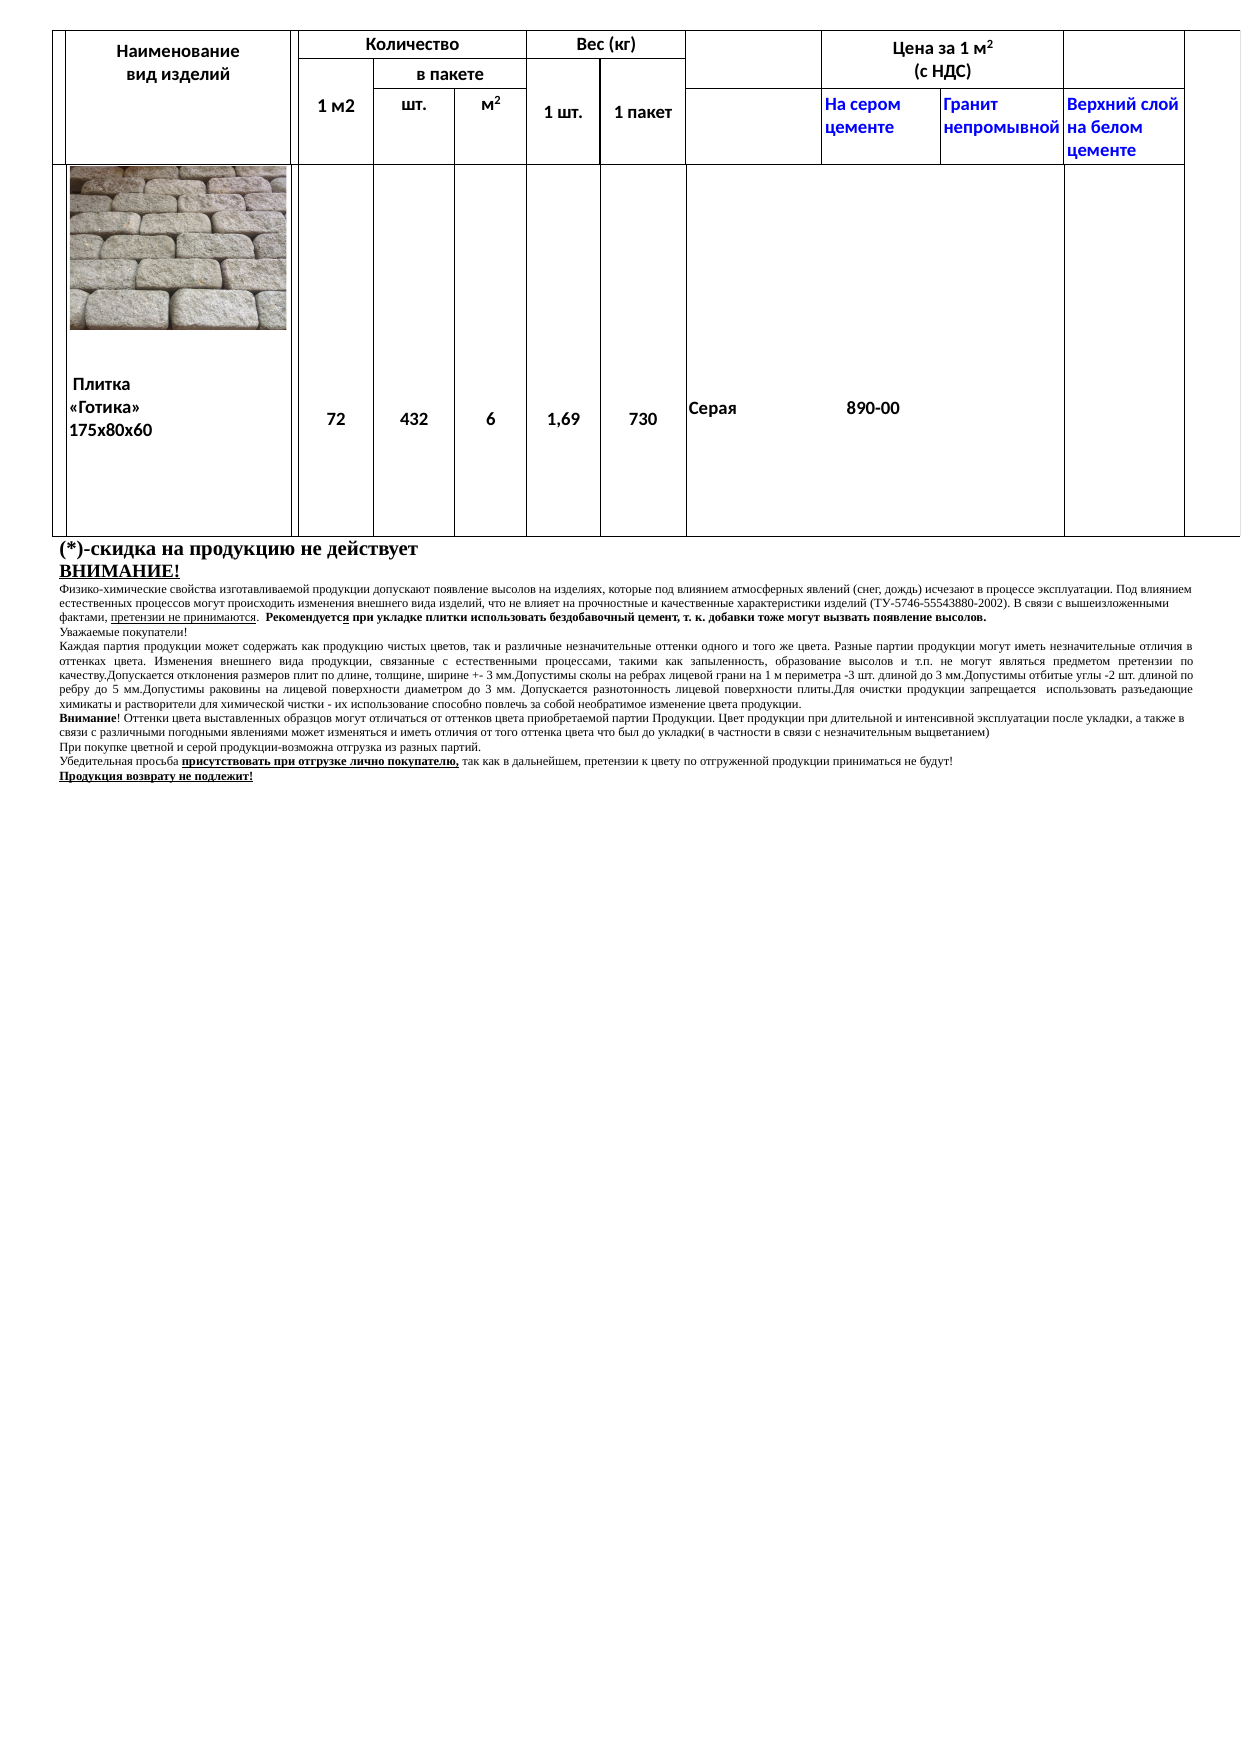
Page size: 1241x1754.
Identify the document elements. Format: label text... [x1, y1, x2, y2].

text (*)-скидка на продукцию не действует [59, 537, 1196, 560]
text Каждая партия продукции может содержать как продукцию чистых цветов, так и различные незначительные оттенки одного и того же цвета. Разные партии продукции могут иметь незначительные отличия в оттенках цвета. Изменения внешнего вида продукции, связанные с естественными процессами, такими как запыленность, образование высолов и т.п. не могут являться предметом претензии по качеству.Допускается отклонения размеров плит по длине, толщине, ширине +- 3 мм.Допустимы сколы на ребрах лицевой грани на 1 м периметра -3 шт. длиной до 3 мм.Допустимы отбитые углы -2 шт. длиной по ребру до 5 мм.Допустимы раковины на лицевой поверхности диаметром до 3 мм. Допускается разнотонность лицевой поверхности плиты.Для очистки продукции запрещается использовать разъедающие химикаты и растворители для химической чистки - их использование способно повлечь за собой необратимое изменение цвета продукции. [59, 639, 1196, 711]
table_header Цена за 1 м2 (с НДС) [822, 31, 1063, 88]
table_cell 1 пакет [601, 59, 685, 164]
table_cell 1 м2 [299, 59, 373, 164]
table_header [53, 31, 65, 164]
table_header [1185, 31, 1240, 58]
table_header [1064, 31, 1184, 88]
table_header [686, 31, 821, 88]
table_cell [1065, 165, 1184, 536]
table_cell шт. [374, 89, 454, 164]
table_header Количество [299, 31, 526, 58]
table_cell в пакете [374, 59, 526, 88]
table_cell Серая 890-00 [687, 165, 1064, 536]
text Продукция возврату не подлежит! [59, 768, 1196, 783]
text Физико-химические свойства изготавливаемой продукции допускают появление высолов на изделиях, которые под влиянием атмосферных явлений (снег, дождь) исчезают в процессе эксплуатации. Под влиянием естественных процессов могут происходить изменения внешнего вида изделий, что не влияет на прочностные и качественные характеристики изделий (ТУ-5746-55543880-2002). В связи с вышеизложенными фактами, претензии не принимаются. Рекомендуется при укладке плитки использовать бездобавочный цемент, т. к. добавки тоже могут вызвать появление высолов. [59, 581, 1196, 624]
table_cell 6 [455, 165, 526, 536]
text Внимание! Оттенки цвета выставленных образцов могут отличаться от оттенков цвета приобретаемой партии Продукции. Цвет продукции при длительной и интенсивной эксплуатации после укладки, а также в связи с различными погодными явлениями может изменяться и иметь отличия от того оттенка цвета что был до укладки( в частности в связи с незначительным выцветанием) [59, 711, 1196, 739]
table_cell м2 [455, 89, 526, 164]
table_cell [1185, 58, 1240, 88]
table_cell [53, 165, 66, 536]
table_cell [292, 165, 298, 536]
text ВНИМАНИЕ! [59, 560, 1196, 581]
table_cell 1,69 [527, 165, 600, 536]
table_cell [1185, 164, 1240, 536]
table_cell На сером цементе [822, 89, 940, 164]
picture [69, 166, 287, 330]
text Убедительная просьба присутствовать при отгрузке лично покупателю, так как в дальнейшем, претензии к цвету по отгруженной продукции приниматься не будут! [59, 754, 1196, 768]
table_cell 72 [299, 165, 373, 536]
table_cell 1 шт. [527, 59, 599, 164]
table_cell [1185, 88, 1240, 164]
table_header Наименование вид изделий [66, 31, 290, 164]
table_cell 730 [601, 165, 686, 536]
table_cell Плитка «Готика» 175х80х60 [67, 165, 291, 536]
table_cell Верхний слой на белом цементе [1064, 89, 1184, 164]
table_header [291, 31, 298, 164]
text При покупке цветной и серой продукции-возможна отгрузка из разных партий. [59, 739, 1196, 754]
table_header Вес (кг) [527, 31, 685, 58]
table_cell [686, 89, 821, 164]
text Уважаемые покупатели! [59, 624, 1196, 639]
table_cell 432 [374, 165, 454, 536]
table_cell Гранит непромывной [941, 89, 1063, 164]
